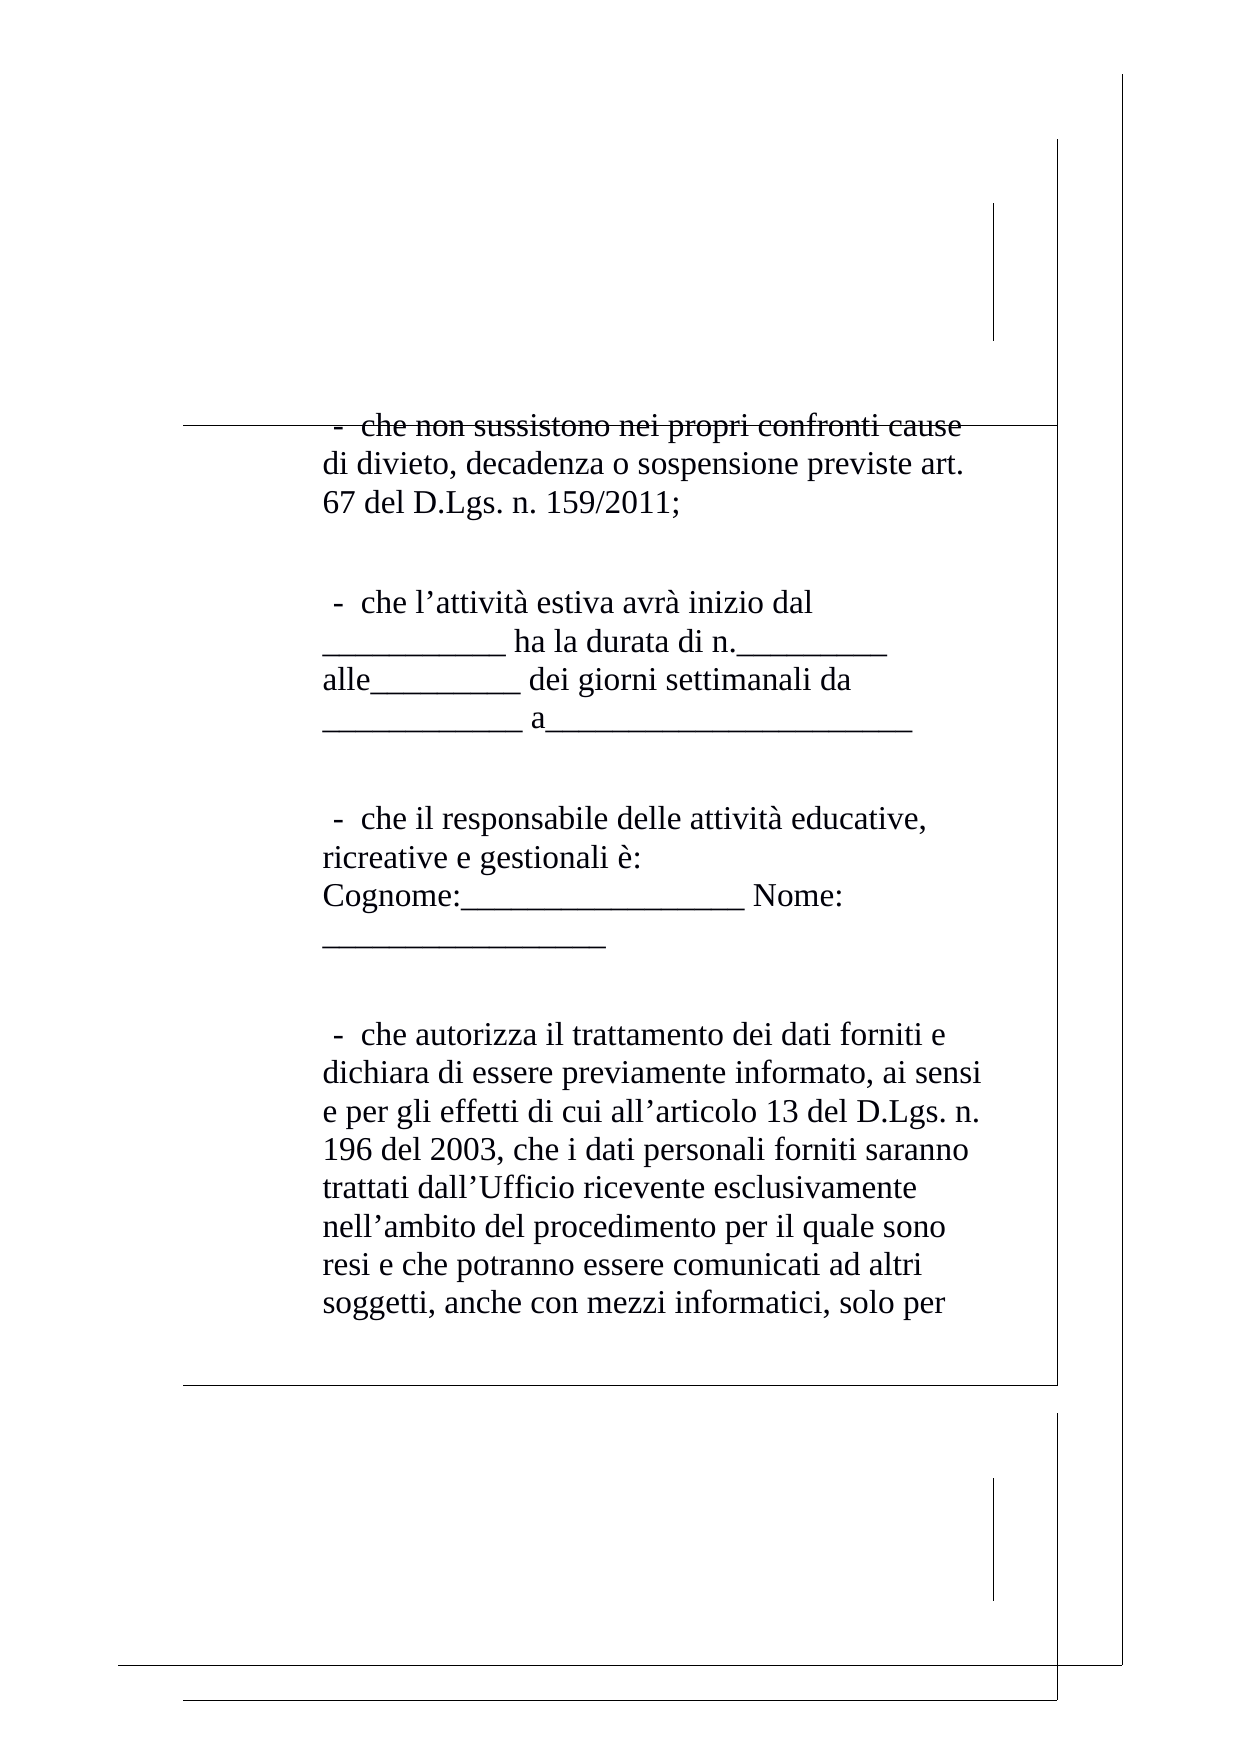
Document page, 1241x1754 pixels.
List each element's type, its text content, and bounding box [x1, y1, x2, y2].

text - che non sussistono nei propri confronti cause di divieto, decadenza o sospensione previste art. 67 del D.Lgs. n. 159/2011; [183, 341, 1057, 518]
text - che autorizza il trattamento dei dati forniti e dichiara di essere previamente informato, ai sensi e per gli effetti di cui all’articolo 13 del D.Lgs. n. 196 del 2003, che i dati personali forniti saranno trattati dall’Ufficio ricevente esclusivamente nell’ambito del procedimento per il quale sono resi e che potranno essere comunicati ad altri soggetti, anche con mezzi informatici, solo per [183, 950, 1057, 1385]
text - che il responsabile delle attività educative, ricreative e gestionali è: Cognome:_________________ Nome: _________________ [183, 734, 1057, 950]
text - che l’attività estiva avrà inizio dal ___________ ha la durata di n._________ alle_________ dei giorni settimanali da ____________ a______________________ [183, 518, 1057, 734]
